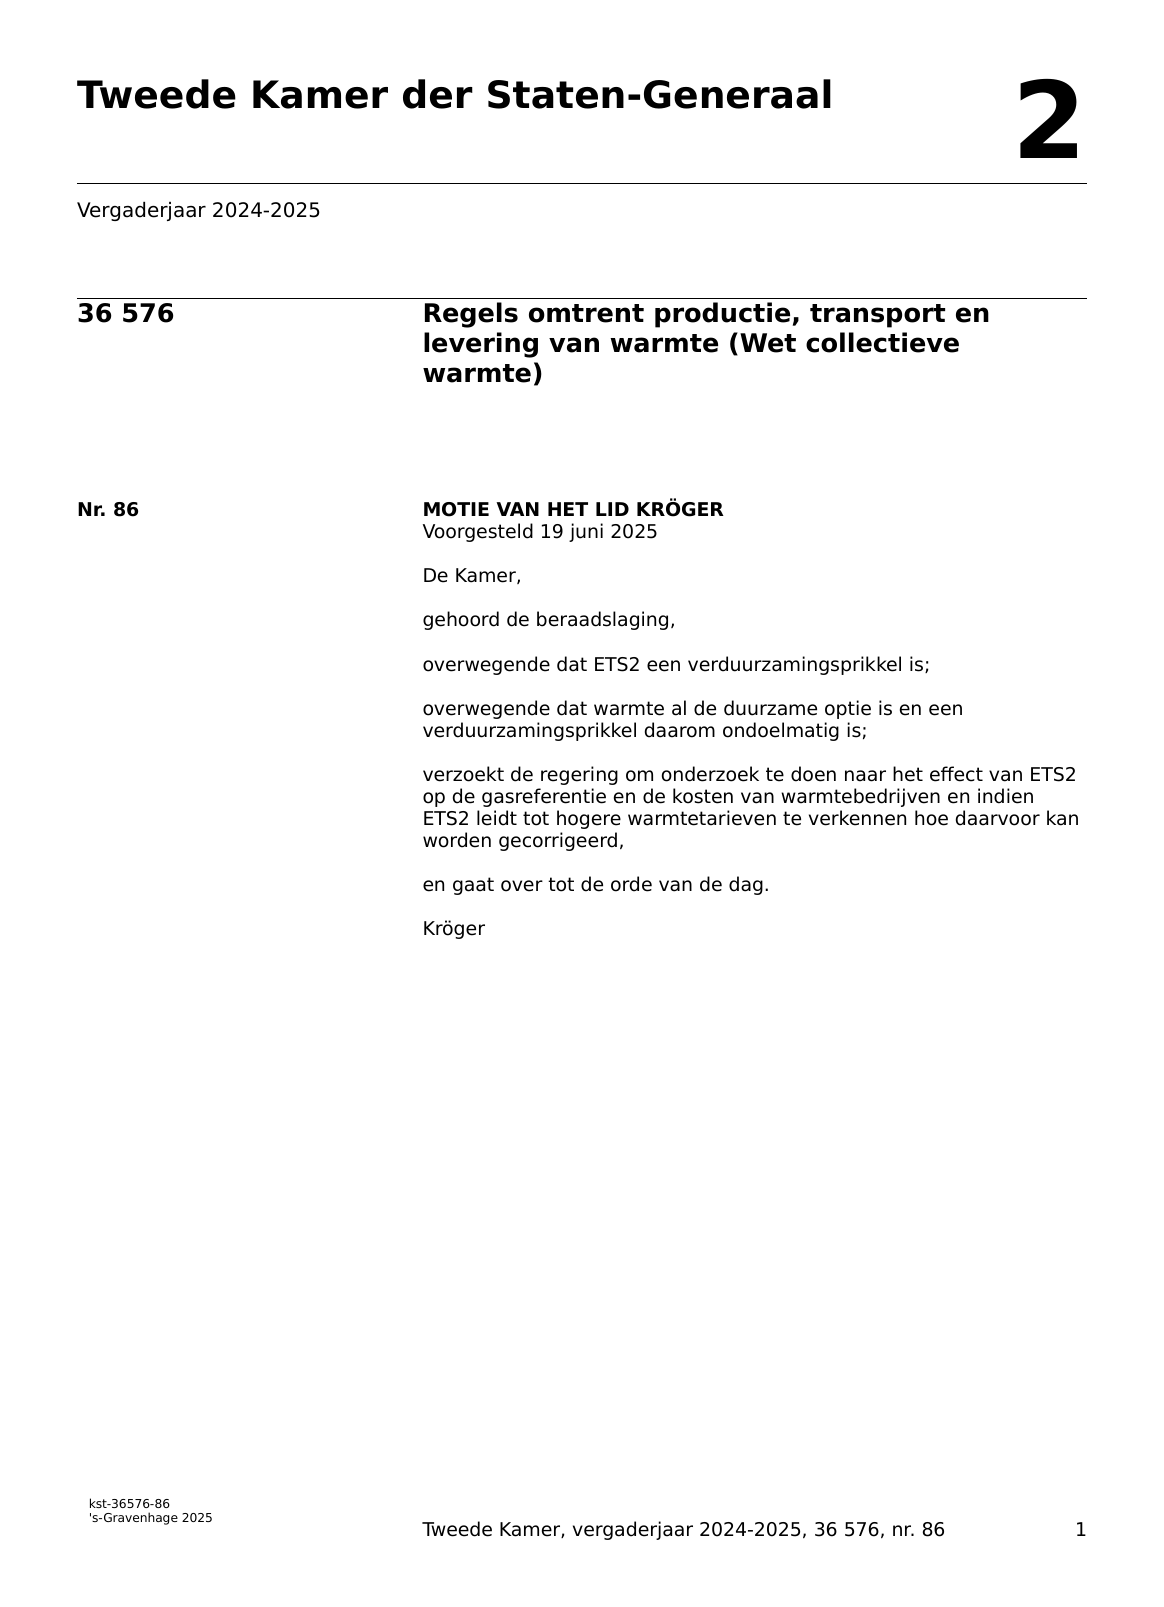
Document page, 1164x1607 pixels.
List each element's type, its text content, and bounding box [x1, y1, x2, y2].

subtitle Nr. 86 MOTIE VAN HET LID KRÖGER [77, 499, 1087, 521]
text gehoord de beraadslaging, [422, 609, 1087, 631]
text Kröger [422, 918, 1087, 940]
text Voorgesteld 19 juni 2025 [422, 521, 1087, 543]
table_header 2 [886, 59, 1087, 183]
table_header Tweede Kamer der Staten-Generaal [77, 59, 886, 183]
text kst-36576-86 [88, 1497, 323, 1511]
text 's-Gravenhage 2025 [88, 1511, 323, 1525]
text verzoekt de regering om onderzoek te doen naar het effect van ETS2 op de gasreferentie en de kosten van warmtebedrijven en indien ETS2 leidt tot hogere warmtetarieven te verkennen hoe daarvoor kan worden gecorrigeerd, [422, 764, 1087, 852]
text en gaat over tot de orde van de dag. [422, 874, 1087, 896]
subtitle 36 576 Regels omtrent productie, transport en levering van warmte (Wet collectieve warmte) [77, 299, 1087, 388]
text De Kamer, [422, 565, 1087, 587]
text overwegende dat ETS2 een verduurzamingsprikkel is; [422, 653, 1087, 676]
text overwegende dat warmte al de duurzame optie is en een verduurzamingsprikkel daarom ondoelmatig is; [422, 698, 1087, 742]
table_cell Vergaderjaar 2024-2025 [77, 184, 1087, 298]
